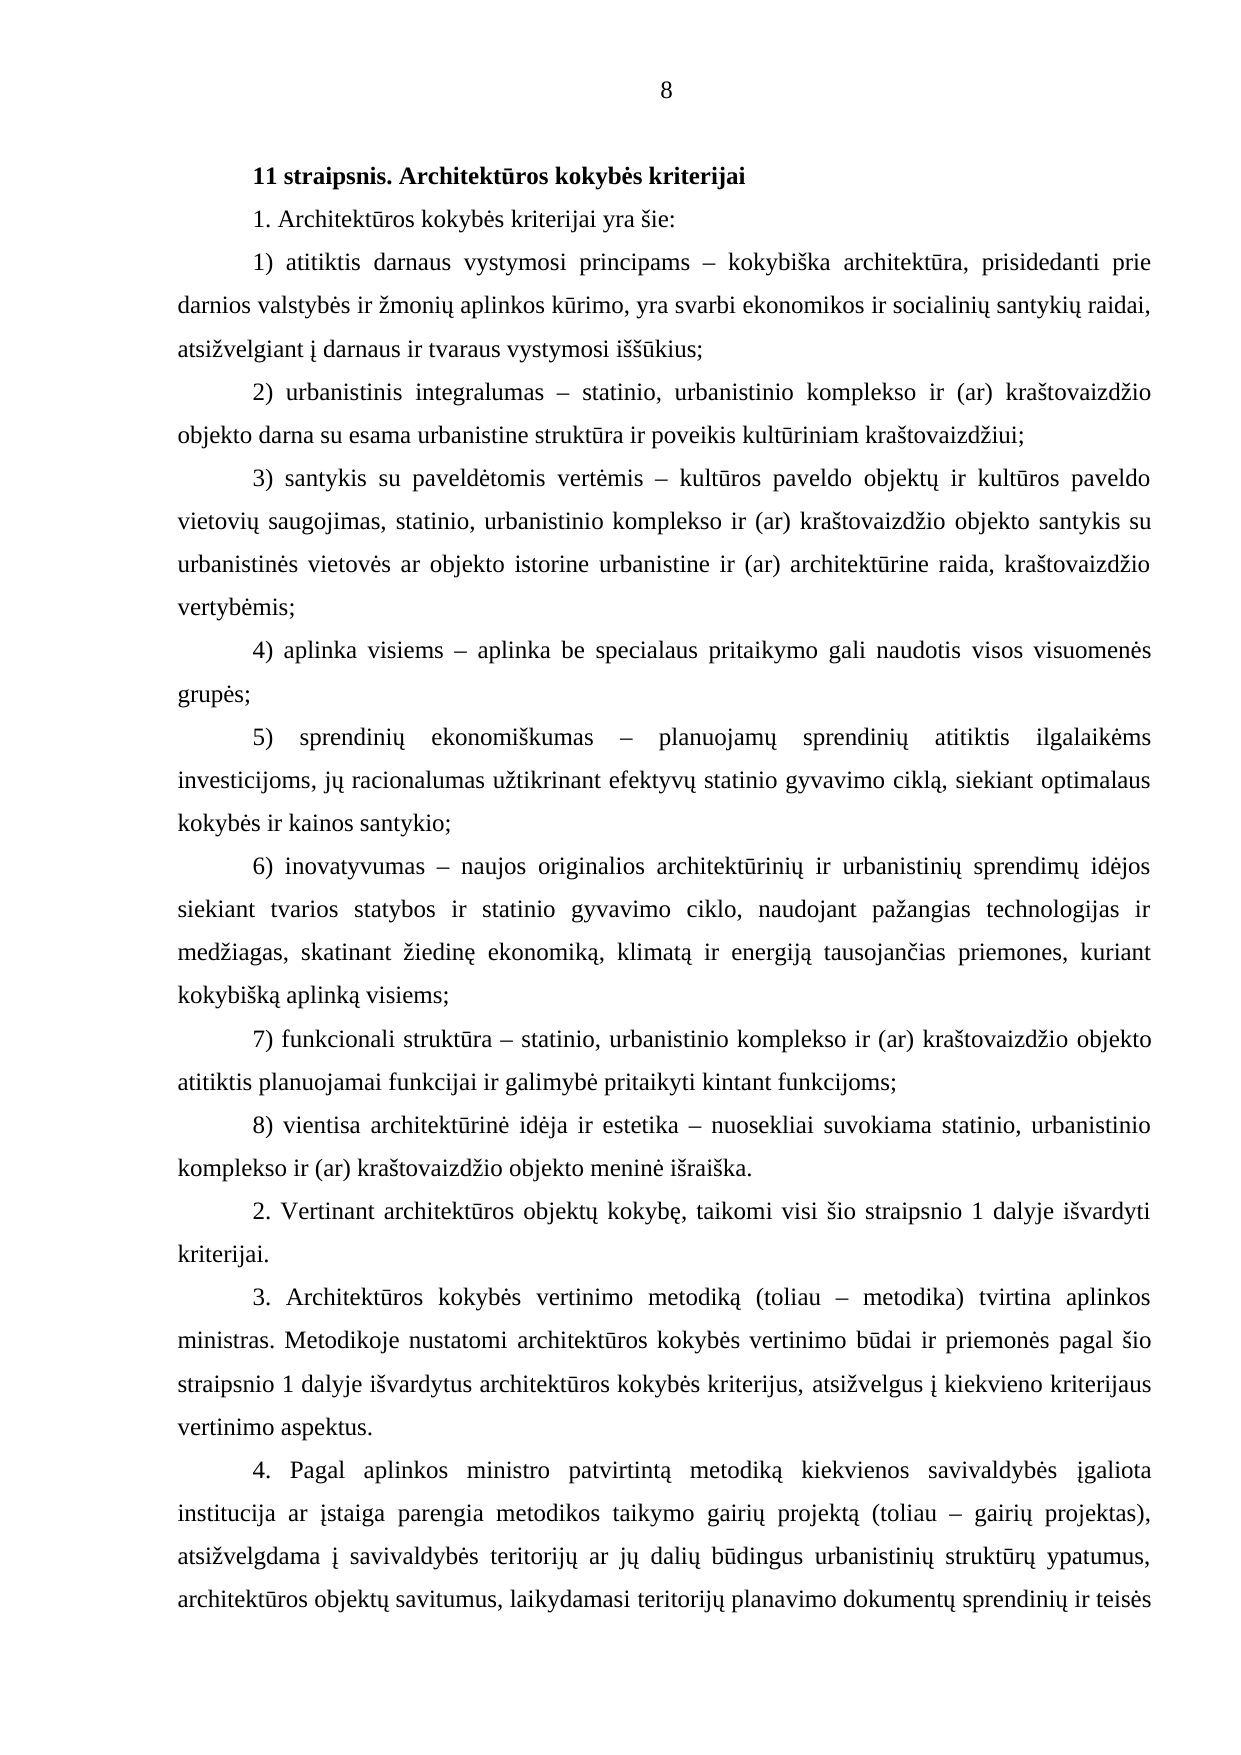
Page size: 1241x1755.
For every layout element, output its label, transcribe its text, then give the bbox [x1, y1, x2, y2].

text 7) funkcionali struktūra – statinio, urbanistinio komplekso ir (ar) kraštovaizdžio objekto atitiktis planuojamai funkcijai ir galimybė pritaikyti kintant funkcijoms; [177, 1024, 1152, 1096]
text 1. Architektūros kokybės kriterijai yra šie: [177, 204, 1152, 233]
text 4) aplinka visiems – aplinka be specialaus pritaikymo gali naudotis visos visuomenės grupės; [177, 636, 1152, 707]
text 3. Architektūros kokybės vertinimo metodiką (toliau – metodika) tvirtina aplinkos ministras. Metodikoje nustatomi architektūros kokybės vertinimo būdai ir priemonės pagal šio straipsnio 1 dalyje išvardytus architektūros kokybės kriterijus, atsižvelgus į kiekvieno kriterijaus vertinimo aspektus. [177, 1282, 1152, 1441]
text 2. Vertinant architektūros objektų kokybę, taikomi visi šio straipsnio 1 dalyje išvardyti kriterijai. [177, 1196, 1152, 1268]
text 2) urbanistinis integralumas – statinio, urbanistinio komplekso ir (ar) kraštovaizdžio objekto darna su esama urbanistine struktūra ir poveikis kultūriniam kraštovaizdžiui; [177, 377, 1152, 449]
text 4. Pagal aplinkos ministro patvirtintą metodiką kiekvienos savivaldybės įgaliota institucija ar įstaiga parengia metodikos taikymo gairių projektą (toliau – gairių projektas), atsižvelgdama į savivaldybės teritorijų ar jų dalių būdingus urbanistinių struktūrų ypatumus, architektūros objektų savitumus, laikydamasi teritorijų planavimo dokumentų sprendinių ir teisės [177, 1455, 1152, 1613]
text 5) sprendinių ekonomiškumas – planuojamų sprendinių atitiktis ilgalaikėms investicijoms, jų racionalumas užtikrinant efektyvų statinio gyvavimo ciklą, siekiant optimalaus kokybės ir kainos santykio; [177, 722, 1152, 837]
text 1) atitiktis darnaus vystymosi principams – kokybiška architektūra, prisidedanti prie darnios valstybės ir žmonių aplinkos kūrimo, yra svarbi ekonomikos ir socialinių santykių raidai, atsižvelgiant į darnaus ir tvaraus vystymosi iššūkius; [177, 247, 1152, 362]
text 3) santykis su paveldėtomis vertėmis – kultūros paveldo objektų ir kultūros paveldo vietovių saugojimas, statinio, urbanistinio komplekso ir (ar) kraštovaizdžio objekto santykis su urbanistinės vietovės ar objekto istorine urbanistine ir (ar) architektūrine raida, kraštovaizdžio vertybėmis; [177, 463, 1152, 621]
text 6) inovatyvumas – naujos originalios architektūrinių ir urbanistinių sprendimų idėjos siekiant tvarios statybos ir statinio gyvavimo ciklo, naudojant pažangias technologijas ir medžiagas, skatinant žiedinę ekonomiką, klimatą ir energiją tausojančias priemones, kuriant kokybišką aplinką visiems; [177, 851, 1152, 1009]
text 11 straipsnis. Architektūros kokybės kriterijai [177, 161, 1152, 190]
text 8) vientisa architektūrinė idėja ir estetika – nuosekliai suvokiama statinio, urbanistinio komplekso ir (ar) kraštovaizdžio objekto meninė išraiška. [177, 1110, 1152, 1182]
